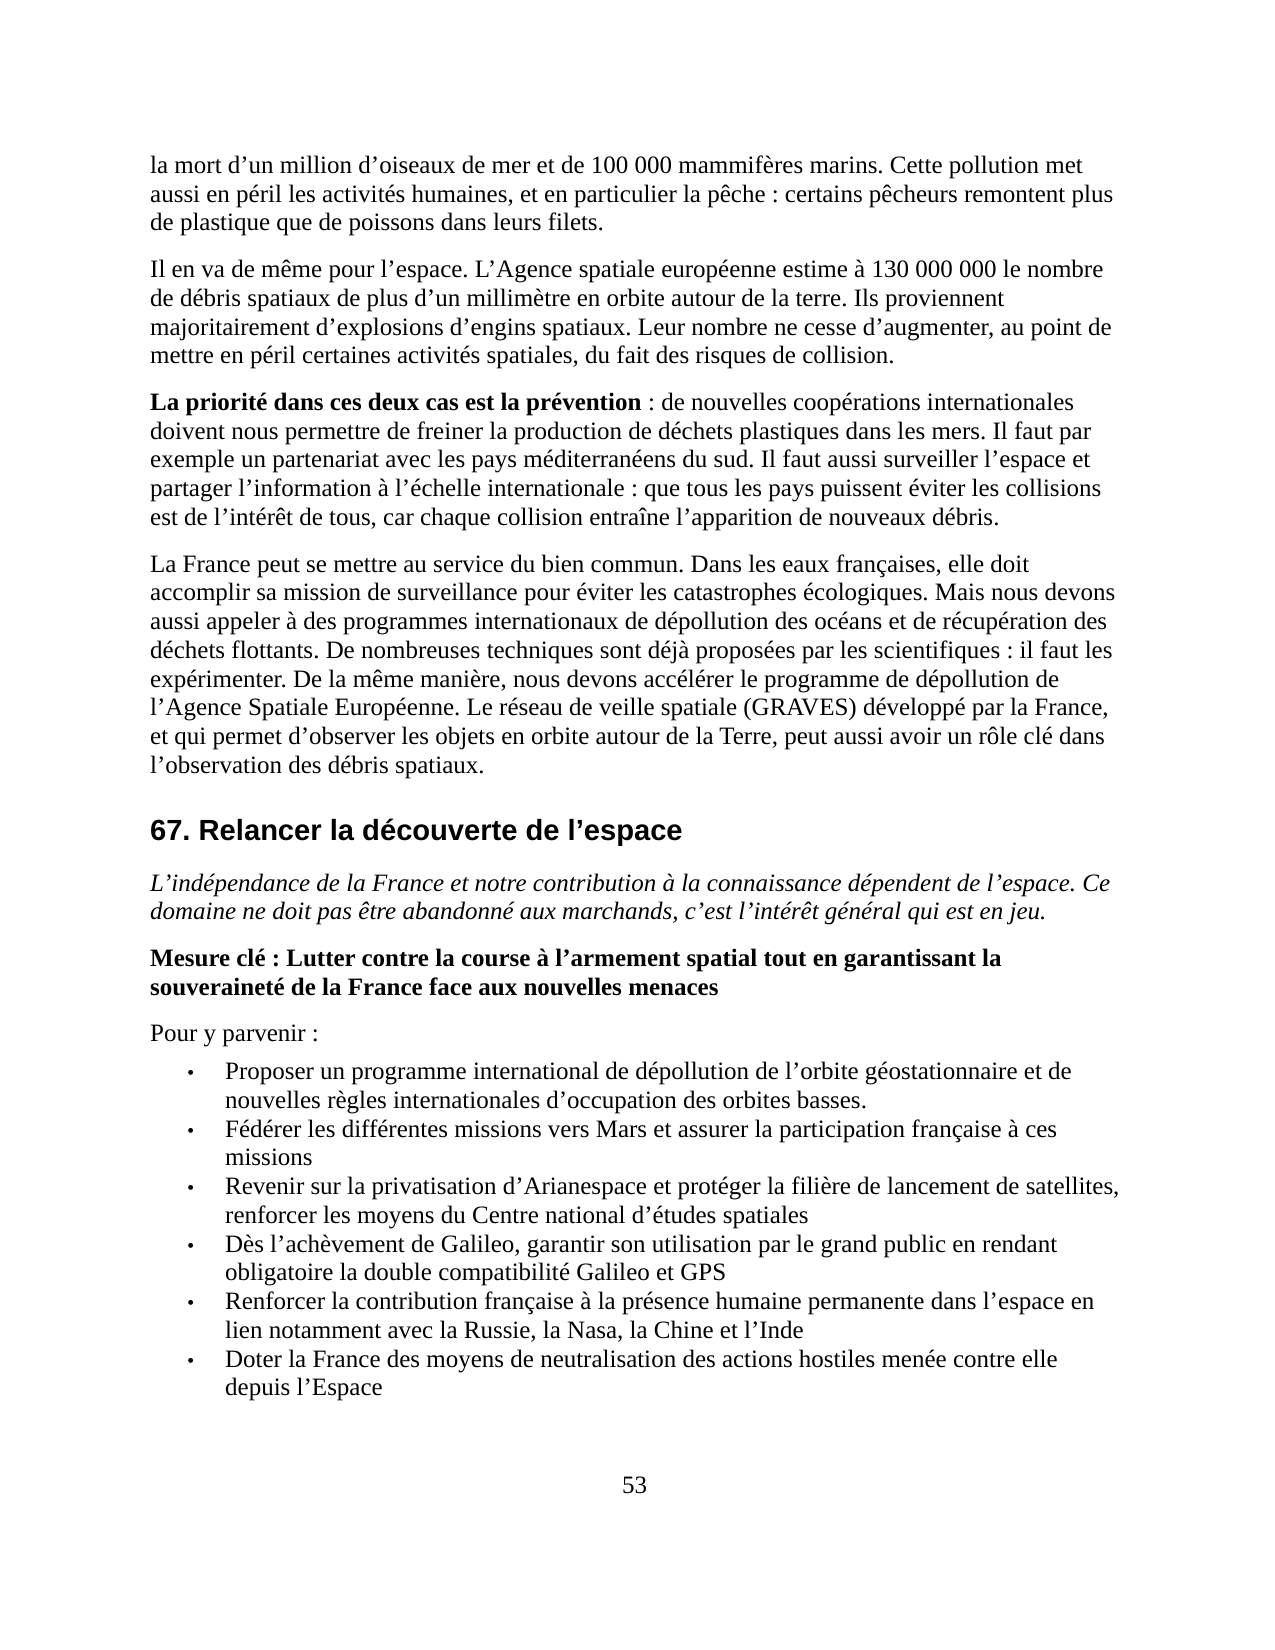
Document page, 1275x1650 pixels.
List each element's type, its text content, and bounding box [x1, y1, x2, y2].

text Il en va de même pour l’espace. L’Agence spatiale européenne estime à 130 000 000 le nombre de débris spatiaux de plus d’un millimètre en orbite autour de la terre. Ils proviennent majoritairement d’explosions d’engins spatiaux. Leur nombre ne cesse d’augmenter, au point de mettre en péril certaines activités spatiales, du fait des risques de collision. [150, 254, 1125, 369]
list Renforcer la contribution française à la présence humaine permanente dans l’espace en lien notamment avec la Russie, la Nasa, la Chine et l’Inde [187, 1286, 1125, 1344]
text la mort d’un million d’oiseaux de mer et de 100 000 mammifères marins. Cette pollution met aussi en péril les activités humaines, et en particulier la pêche : certains pêcheurs remontent plus de plastique que de poissons dans leurs filets. [150, 150, 1125, 236]
list Dès l’achèvement de Galileo, garantir son utilisation par le grand public en rendant obligatoire la double compatibilité Galileo et GPS [187, 1229, 1125, 1286]
list Fédérer les différentes missions vers Mars et assurer la participation française à ces missions [187, 1114, 1125, 1171]
list Revenir sur la privatisation d’Arianespace et protéger la filière de lancement de satellites, renforcer les moyens du Centre national d’études spatiales [187, 1171, 1125, 1229]
subtitle 67. Relancer la découverte de l’espace [150, 813, 1125, 846]
list Doter la France des moyens de neutralisation des actions hostiles menée contre elle depuis l’Espace [187, 1344, 1125, 1401]
text La priorité dans ces deux cas est la prévention : de nouvelles coopérations internationales doivent nous permettre de freiner la production de déchets plastiques dans les mers. Il faut par exemple un partenariat avec les pays méditerranéens du sud. Il faut aussi surveiller l’espace et partager l’information à l’échelle internationale : que tous les pays puissent éviter les collisions est de l’intérêt de tous, car chaque collision entraîne l’apparition de nouveaux débris. [150, 387, 1125, 531]
list Proposer un programme international de dépollution de l’orbite géostationnaire et de nouvelles règles internationales d’occupation des orbites basses. [187, 1056, 1125, 1114]
text Mesure clé : Lutter contre la course à l’armement spatial tout en garantissant la souveraineté de la France face aux nouvelles menaces [150, 943, 1125, 1001]
text La France peut se mettre au service du bien commun. Dans les eaux françaises, elle doit accomplir sa mission de surveillance pour éviter les catastrophes écologiques. Mais nous devons aussi appeler à des programmes internationaux de dépollution des océans et de récupération des déchets flottants. De nombreuses techniques sont déjà proposées par les scientifiques : il faut les expérimenter. De la même manière, nous devons accélérer le programme de dépollution de l’Agence Spatiale Européenne. Le réseau de veille spatiale (GRAVES) développé par la France, et qui permet d’observer les objets en orbite autour de la Terre, peut aussi avoir un rôle clé dans l’observation des débris spatiaux. [150, 549, 1125, 779]
text L’indépendance de la France et notre contribution à la connaissance dépendent de l’espace. Ce domaine ne doit pas être abandonné aux marchands, c’est l’intérêt général qui est en jeu. [150, 868, 1125, 925]
text Pour y parvenir : [150, 1018, 1125, 1047]
